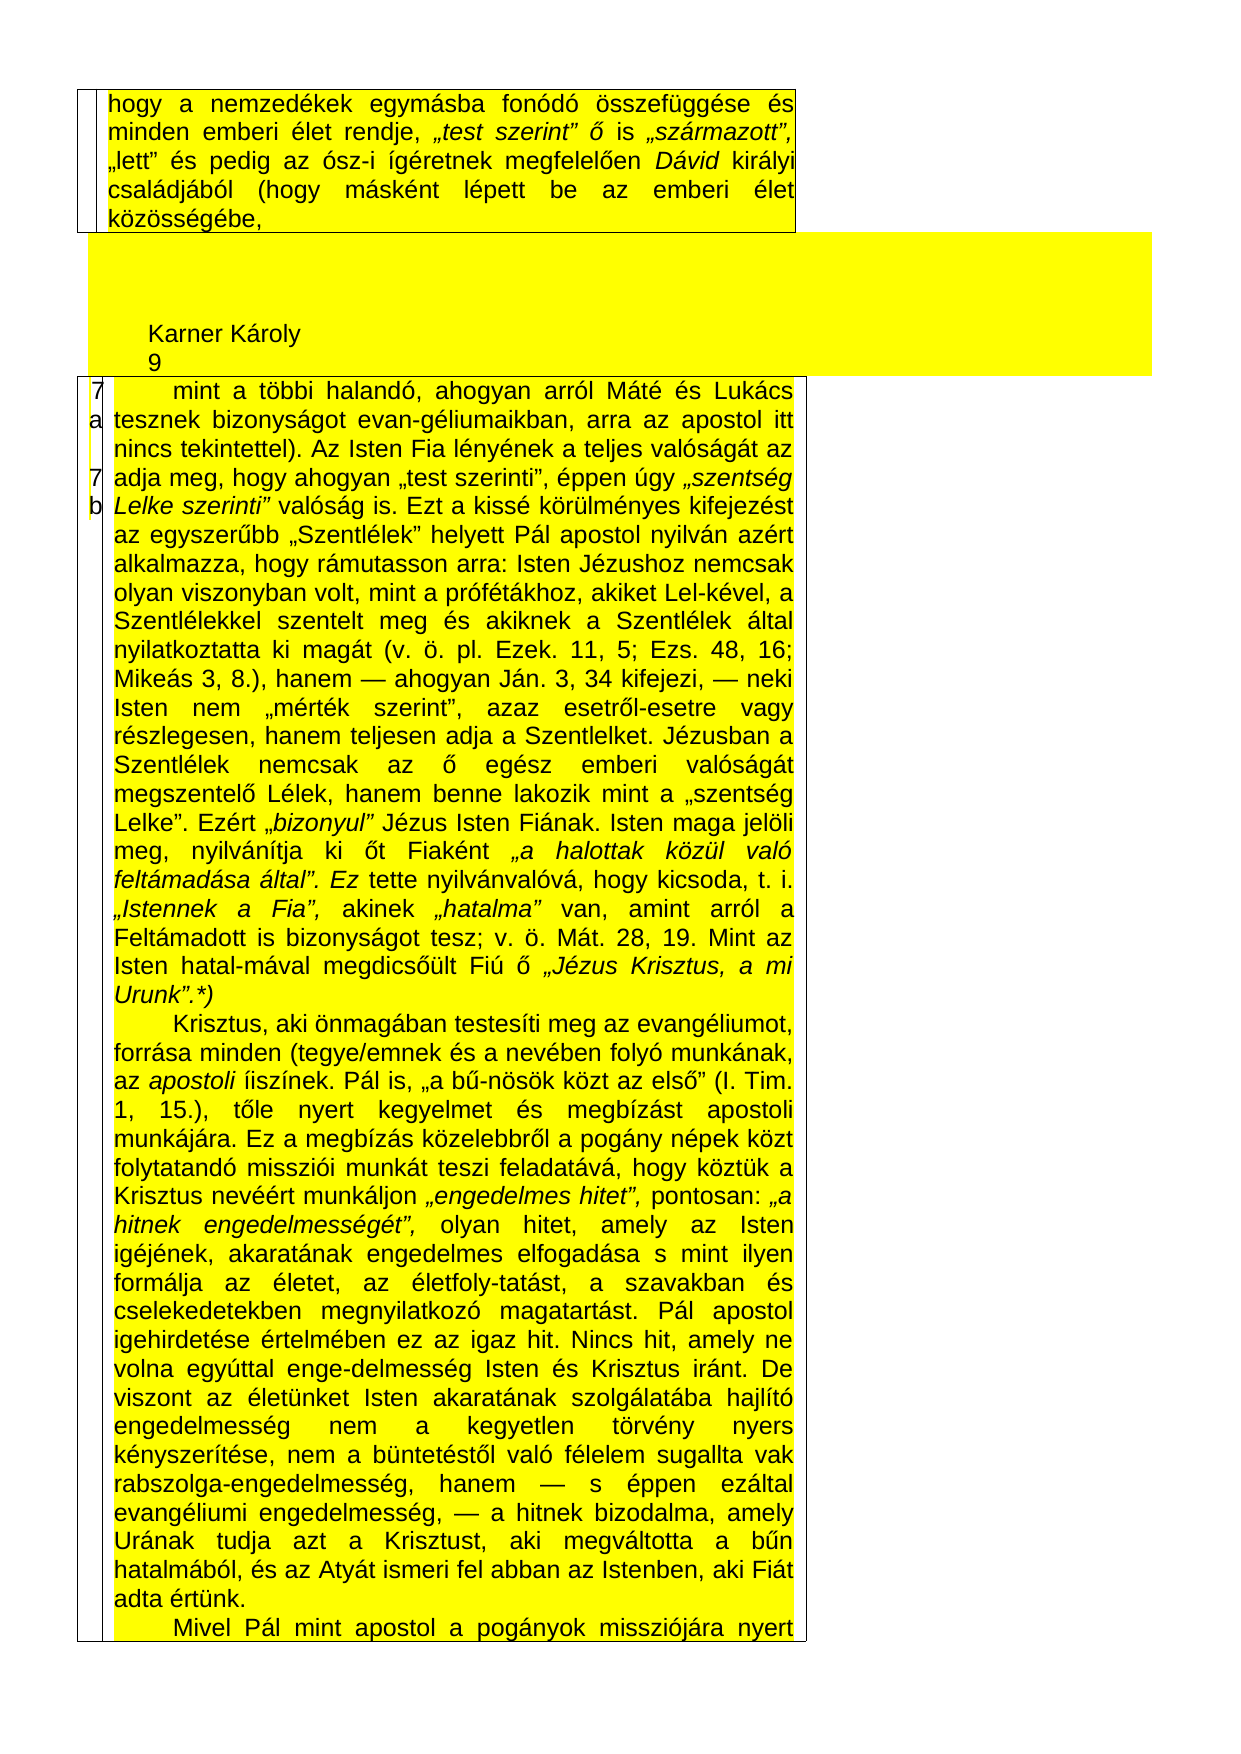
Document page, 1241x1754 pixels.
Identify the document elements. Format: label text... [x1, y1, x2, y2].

text 9 [88, 347, 1152, 376]
text Karner Károly [88, 319, 1152, 347]
table_header 1 ] : i i i 1 1 3 1 1 1 ) t 1 1 2 3 4 [78, 90, 96, 232]
table_header 7a 7b [78, 377, 102, 1641]
